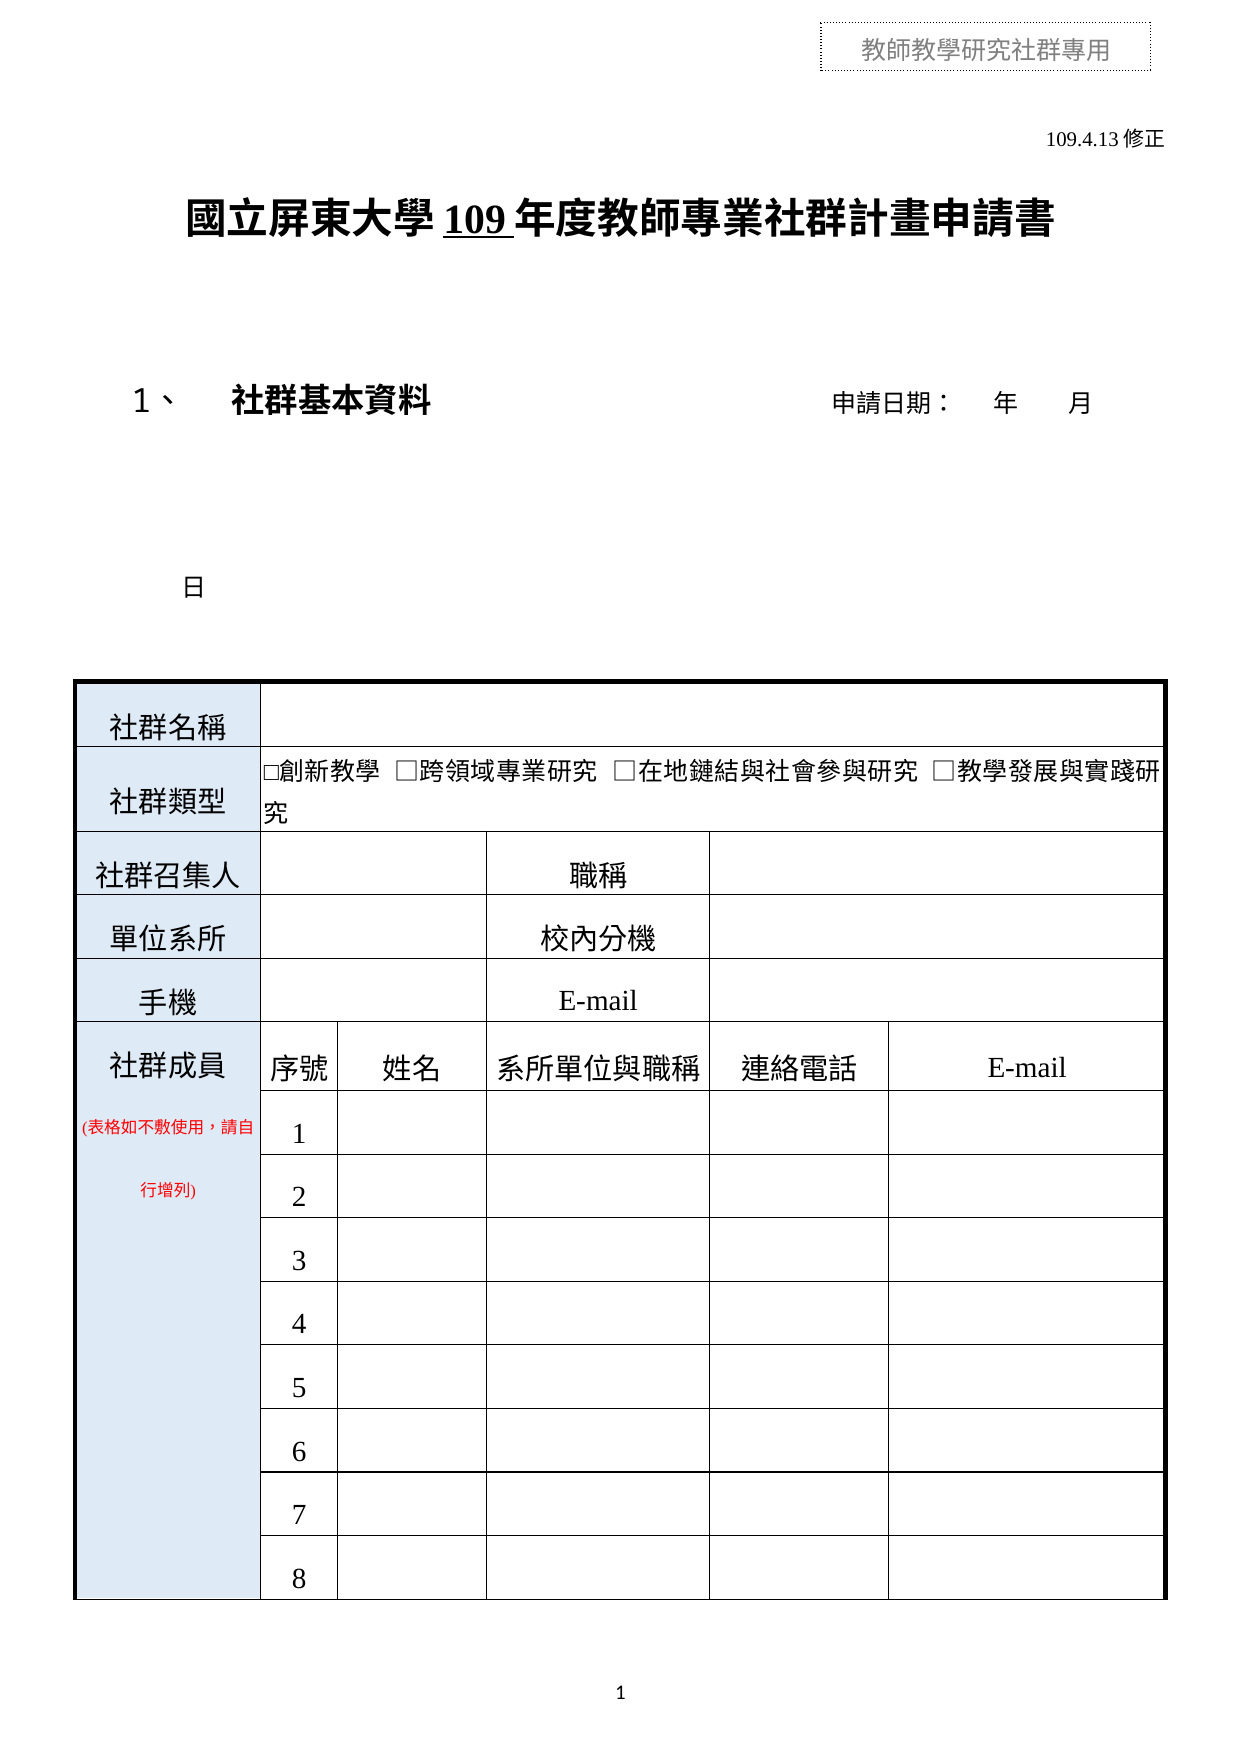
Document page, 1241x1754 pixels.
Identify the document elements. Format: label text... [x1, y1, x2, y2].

text 國立屏東大學109年度教師專業社群計畫申請書 [75, 173, 1165, 236]
table_cell [710, 959, 1163, 1021]
table_cell [710, 1091, 888, 1154]
table_cell E-mail [889, 1022, 1163, 1090]
table_cell 手機 [77, 959, 260, 1021]
table_cell [889, 1282, 1163, 1344]
table_cell [889, 1091, 1163, 1154]
table_cell 7 [261, 1473, 337, 1535]
table_cell [487, 1155, 709, 1217]
table_cell [710, 832, 1163, 894]
table_cell [338, 1409, 486, 1471]
table_cell [261, 895, 486, 958]
table_header [261, 684, 1163, 746]
table_cell [710, 1409, 888, 1471]
table_cell 校內分機 [487, 895, 709, 958]
table_cell [889, 1218, 1163, 1281]
table_cell [710, 1218, 888, 1281]
table_cell [338, 1218, 486, 1281]
table_cell [338, 1282, 486, 1344]
table_cell [710, 1282, 888, 1344]
table_cell [338, 1091, 486, 1154]
table_cell 2 [261, 1155, 337, 1217]
table_cell 單位系所 [77, 895, 260, 958]
table_cell 5 [261, 1345, 337, 1408]
table_cell 1 [261, 1091, 337, 1154]
table_cell [889, 1536, 1163, 1598]
table_cell 4 [261, 1282, 337, 1344]
table_cell [261, 832, 486, 894]
table_cell [338, 1345, 486, 1408]
table_header 社群名稱 [77, 684, 260, 746]
table_cell 職稱 [487, 832, 709, 894]
table_cell 序號 [261, 1022, 337, 1090]
table_cell [338, 1536, 486, 1598]
table_cell [487, 1091, 709, 1154]
table_cell [889, 1155, 1163, 1217]
table_cell [338, 1473, 486, 1535]
table_cell 系所單位與職稱 [487, 1022, 709, 1090]
table_cell 社群類型 [77, 747, 260, 831]
table_cell [487, 1473, 709, 1535]
table_cell 社群召集人 [77, 832, 260, 894]
table_cell □創新教學 □跨領域專業研究 □在地鏈結與社會參與研究 □教學發展與實踐研究 [261, 747, 1163, 831]
table_cell [487, 1345, 709, 1408]
table_cell [487, 1409, 709, 1471]
table_cell 姓名 [338, 1022, 486, 1090]
table_cell [487, 1282, 709, 1344]
table_cell [261, 959, 486, 1021]
table_cell [487, 1218, 709, 1281]
table_cell 3 [261, 1218, 337, 1281]
table_cell [889, 1409, 1163, 1471]
table_cell [487, 1536, 709, 1598]
list 社群基本資料 申請日期： 年 月 日 [131, 356, 1165, 606]
table_cell [710, 1473, 888, 1535]
table_cell [710, 1536, 888, 1598]
table_cell [710, 895, 1163, 958]
table_cell [338, 1155, 486, 1217]
table_cell [889, 1473, 1163, 1535]
table_cell 8 [261, 1536, 337, 1598]
table_cell 社群成員 (表格如不敷使用，請自行增列) [77, 1022, 260, 1598]
table_cell 連絡電話 [710, 1022, 888, 1090]
table_cell [889, 1345, 1163, 1408]
table_cell 6 [261, 1409, 337, 1471]
text 109.4.13 修正 [75, 96, 1165, 158]
table_cell E-mail [487, 959, 709, 1021]
table_cell [710, 1155, 888, 1217]
table_cell [710, 1345, 888, 1408]
